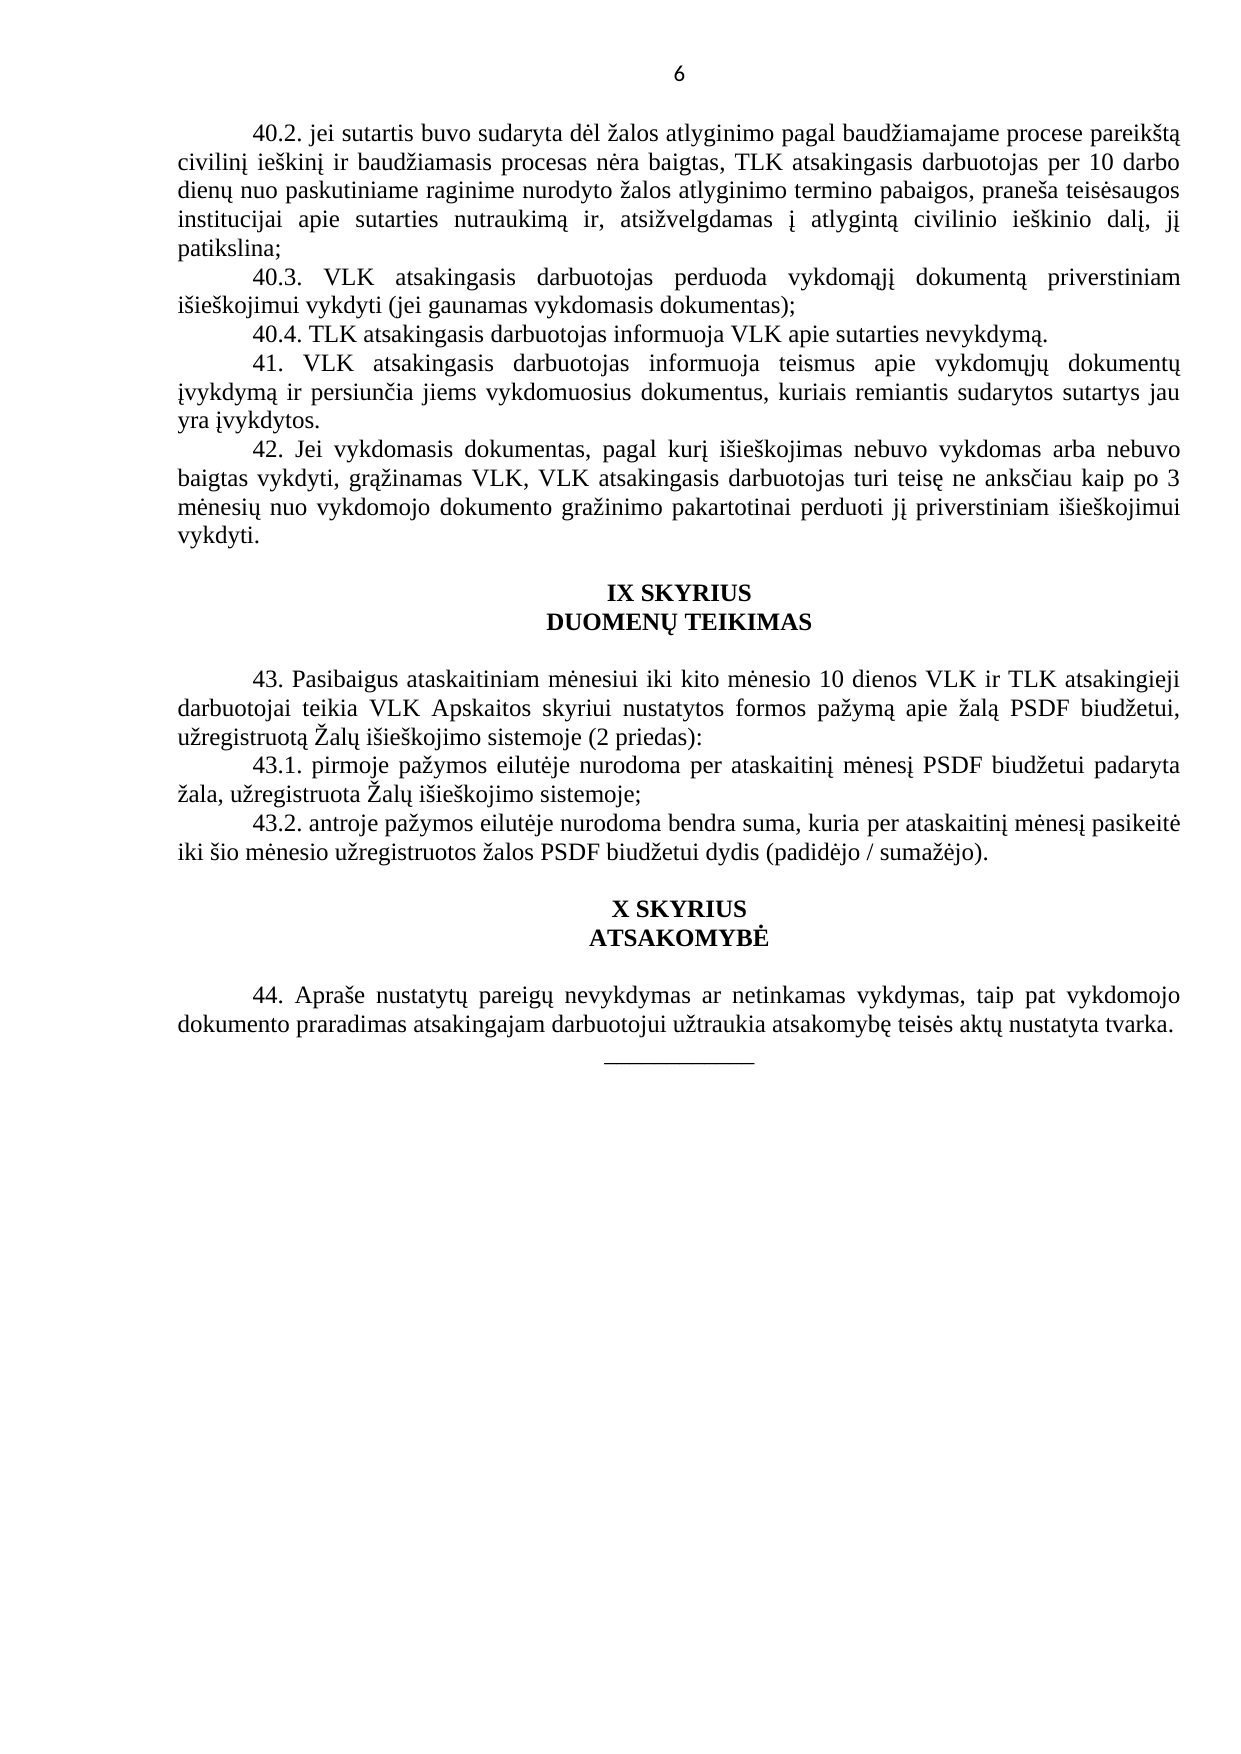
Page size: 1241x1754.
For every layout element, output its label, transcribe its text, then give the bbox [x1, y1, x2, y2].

text 42. Jei vykdomasis dokumentas, pagal kurį išieškojimas nebuvo vykdomas arba nebuvo baigtas vykdyti, grąžinamas VLK, VLK atsakingasis darbuotojas turi teisę ne anksčiau kaip po 3 mėnesių nuo vykdomojo dokumento gražinimo pakartotinai perduoti jį priverstiniam išieškojimui vykdyti. [177, 434, 1181, 549]
text IX SKYRIUS [177, 578, 1181, 607]
text 44. Apraše nustatytų pareigų nevykdymas ar netinkamas vykdymas, taip pat vykdomojo dokumento praradimas atsakingajam darbuotojui užtraukia atsakomybę teisės aktų nustatyta tvarka. [177, 981, 1181, 1038]
text 43.1. pirmoje pažymos eilutėje nurodoma per ataskaitinį mėnesį PSDF biudžetui padaryta žala, užregistruota Žalų išieškojimo sistemoje; [177, 751, 1181, 808]
text 40.2. jei sutartis buvo sudaryta dėl žalos atlyginimo pagal baudžiamajame procese pareikštą civilinį ieškinį ir baudžiamasis procesas nėra baigtas, TLK atsakingasis darbuotojas per 10 darbo dienų nuo paskutiniame raginime nurodyto žalos atlyginimo termino pabaigos, praneša teisėsaugos institucijai apie sutarties nutraukimą ir, atsižvelgdamas į atlygintą civilinio ieškinio dalį, jį patikslina; [177, 118, 1181, 262]
text 41. VLK atsakingasis darbuotojas informuoja teismus apie vykdomųjų dokumentų įvykdymą ir persiunčia jiems vykdomuosius dokumentus, kuriais remiantis sudarytos sutartys jau yra įvykdytos. [177, 348, 1181, 434]
text ATSAKOMYBĖ [177, 923, 1181, 952]
text 40.3. VLK atsakingasis darbuotojas perduoda vykdomąjį dokumentą priverstiniam išieškojimui vykdyti (jei gaunamas vykdomasis dokumentas); [177, 262, 1181, 319]
text ____________ [177, 1038, 1181, 1067]
text X SKYRIUS [177, 894, 1181, 923]
text 43.2. antroje pažymos eilutėje nurodoma bendra suma, kuria per ataskaitinį mėnesį pasikeitė iki šio mėnesio užregistruotos žalos PSDF biudžetui dydis (padidėjo / sumažėjo). [177, 808, 1181, 866]
text 43. Pasibaigus ataskaitiniam mėnesiui iki kito mėnesio 10 dienos VLK ir TLK atsakingieji darbuotojai teikia VLK Apskaitos skyriui nustatytos formos pažymą apie žalą PSDF biudžetui, užregistruotą Žalų išieškojimo sistemoje (2 priedas): [177, 664, 1181, 751]
text DUOMENŲ TEIKIMAS [177, 607, 1181, 636]
text 40.4. TLK atsakingasis darbuotojas informuoja VLK apie sutarties nevykdymą. [177, 319, 1181, 348]
